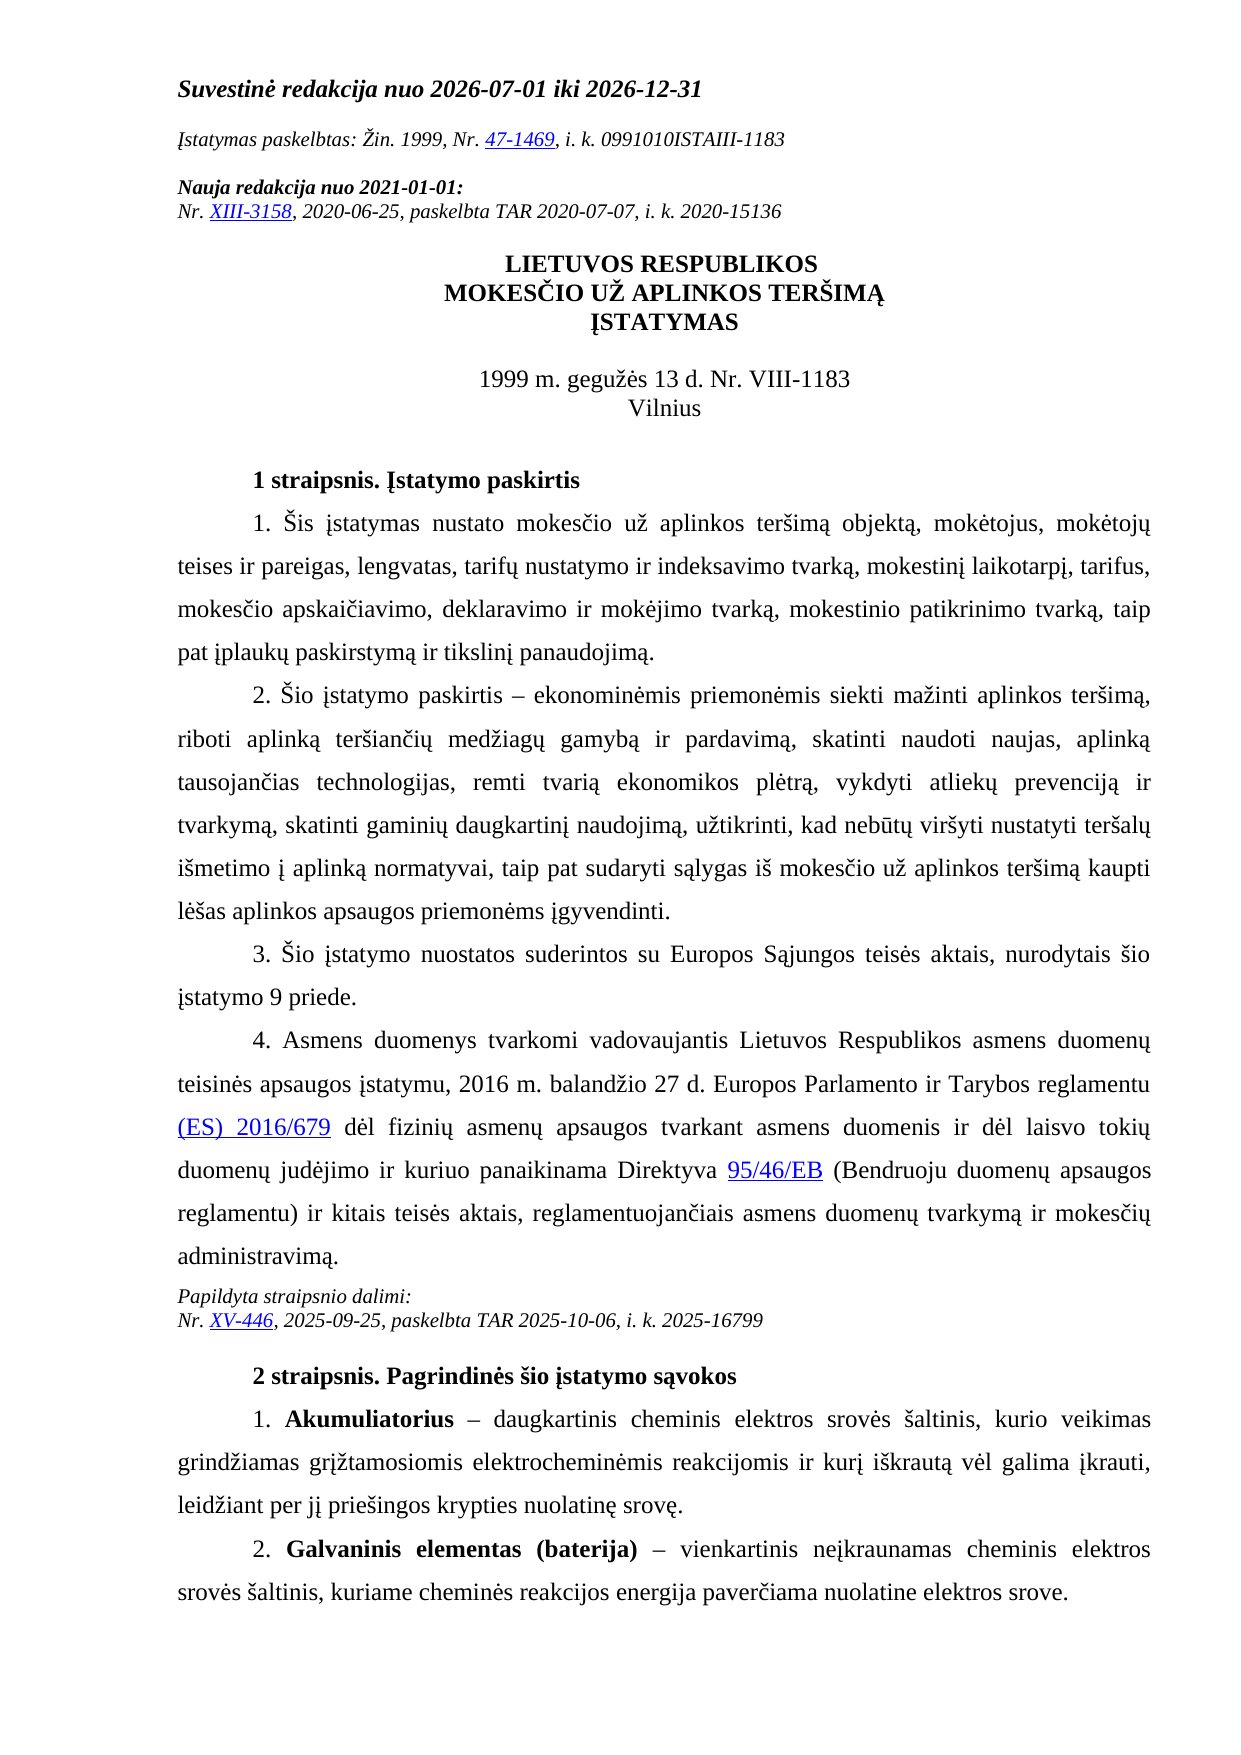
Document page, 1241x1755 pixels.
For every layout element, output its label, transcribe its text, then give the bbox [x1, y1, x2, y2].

text 2. Galvaninis elementas (baterija) – vienkartinis neįkraunamas cheminis elektros srovės šaltinis, kuriame cheminės reakcijos energija paverčiama nuolatine elektros srove. [177, 1534, 1152, 1606]
text 1 straipsnis. Įstatymo paskirtis [177, 465, 1152, 494]
text 1. Šis įstatymas nustato mokesčio už aplinkos teršimą objektą, mokėtojus, mokėtojų teises ir pareigas, lengvatas, tarifų nustatymo ir indeksavimo tvarką, mokestinį laikotarpį, tarifus, mokesčio apskaičiavimo, deklaravimo ir mokėjimo tvarką, mokestinio patikrinimo tvarką, taip pat įplaukų paskirstymą ir tikslinį panaudojimą. [177, 508, 1152, 666]
text Vilnius [177, 393, 1152, 422]
text Papildyta straipsnio dalimi: [177, 1284, 1152, 1308]
text Nauja redakcija nuo 2021-01-01: [177, 175, 1152, 199]
text LIETUVOS RESPUBLIKOS MOKESČIO UŽ APLINKOS TERŠIMĄ ĮSTATYMAS [177, 249, 1152, 336]
text Įstatymas paskelbtas: Žin. 1999, Nr. 47-1469, i. k. 0991010ISTAIII-1183 [177, 127, 1152, 151]
text 4. Asmens duomenys tvarkomi vadovaujantis Lietuvos Respublikos asmens duomenų teisinės apsaugos įstatymu, 2016 m. balandžio 27 d. Europos Parlamento ir Tarybos reglamentu (ES) 2016/679 dėl fizinių asmenų apsaugos tvarkant asmens duomenis ir dėl laisvo tokių duomenų judėjimo ir kuriuo panaikinama Direktyva 95/46/EB (Bendruoju duomenų apsaugos reglamentu) ir kitais teisės aktais, reglamentuojančiais asmens duomenų tvarkymą ir mokesčių administravimą. [177, 1026, 1152, 1270]
text Nr. XV-446, 2025-09-25, paskelbta TAR 2025-10-06, i. k. 2025-16799 [177, 1308, 1152, 1332]
text Nr. XIII-3158, 2020-06-25, paskelbta TAR 2020-07-07, i. k. 2020-15136 [177, 199, 1152, 223]
text Suvestinė redakcija nuo 2026-07-01 iki 2026-12-31 [177, 74, 1152, 103]
text 2. Šio įstatymo paskirtis – ekonominėmis priemonėmis siekti mažinti aplinkos teršimą, riboti aplinką teršiančių medžiagų gamybą ir pardavimą, skatinti naudoti naujas, aplinką tausojančias technologijas, remti tvarią ekonomikos plėtrą, vykdyti atliekų prevenciją ir tvarkymą, skatinti gaminių daugkartinį naudojimą, užtikrinti, kad nebūtų viršyti nustatyti teršalų išmetimo į aplinką normatyvai, taip pat sudaryti sąlygas iš mokesčio už aplinkos teršimą kaupti lėšas aplinkos apsaugos priemonėms įgyvendinti. [177, 681, 1152, 925]
text 1. Akumuliatorius – daugkartinis cheminis elektros srovės šaltinis, kurio veikimas grindžiamas grįžtamosiomis elektrocheminėmis reakcijomis ir kurį iškrautą vėl galima įkrauti, leidžiant per jį priešingos krypties nuolatinę srovę. [177, 1404, 1152, 1519]
text 2 straipsnis. Pagrindinės šio įstatymo sąvokos [177, 1361, 1152, 1390]
text 3. Šio įstatymo nuostatos suderintos su Europos Sąjungos teisės aktais, nurodytais šio įstatymo 9 priede. [177, 939, 1152, 1011]
text 1999 m. gegužės 13 d. Nr. VIII-1183 [177, 364, 1152, 393]
